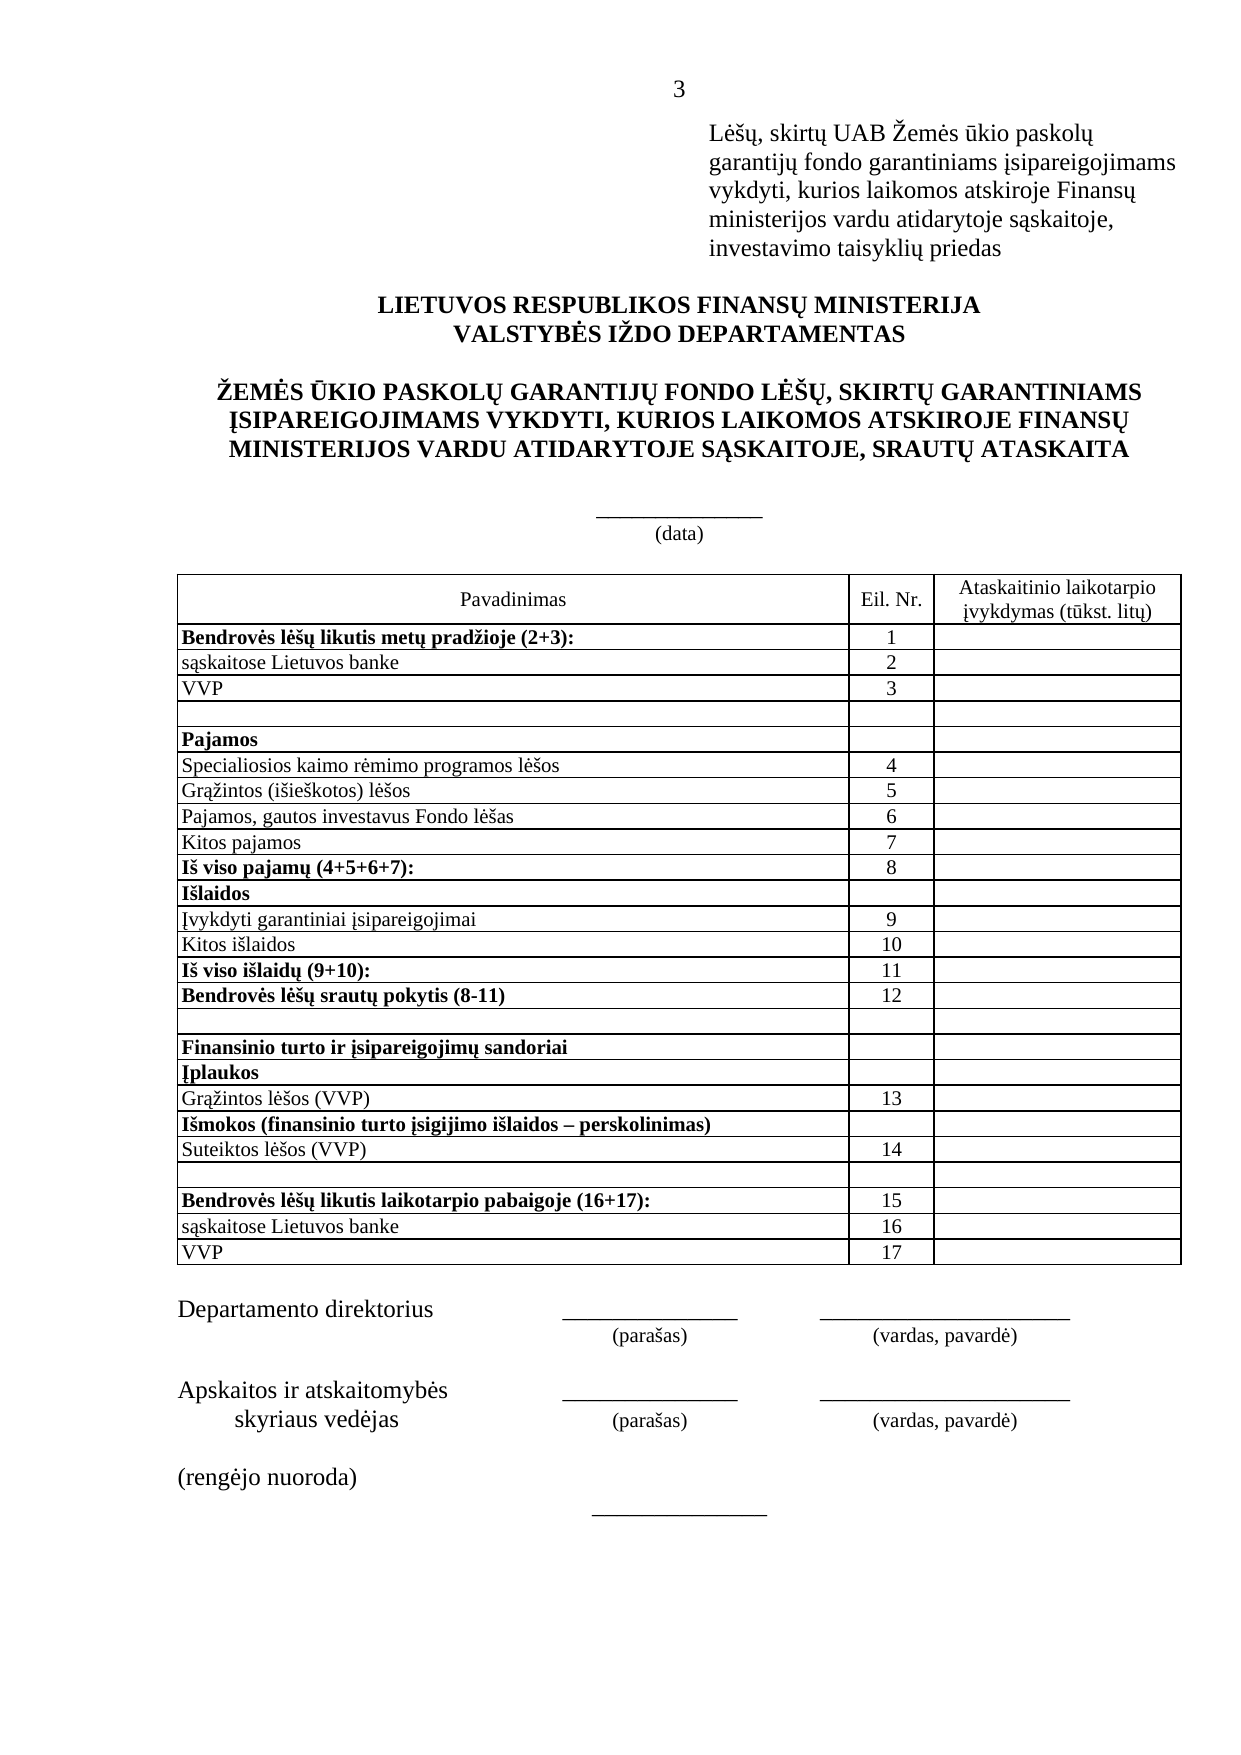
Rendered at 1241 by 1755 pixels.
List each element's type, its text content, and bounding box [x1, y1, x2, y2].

table_cell [929, 1163, 933, 1187]
table_cell 6 [929, 804, 933, 828]
table_cell 1 [929, 625, 933, 649]
table_cell [929, 702, 933, 726]
text (data) [177, 521, 1181, 545]
table_cell 7 [929, 830, 933, 854]
table_cell 11 [929, 958, 933, 982]
table_header Eil. Nr. [850, 575, 933, 623]
table_cell 4 [929, 753, 933, 777]
table_cell 13 [929, 1086, 933, 1110]
table_cell [929, 1060, 933, 1084]
table_cell [929, 727, 933, 751]
text (parašas) (vardas, pavardė) [177, 1323, 1181, 1347]
table_cell [929, 1009, 933, 1033]
text LIETUVOS RESPUBLIKOS FINANSŲ MINISTERIJA [177, 291, 1181, 319]
table_cell 15 [929, 1188, 933, 1212]
table_cell [929, 1035, 933, 1059]
text Departamento direktorius ______________ ____________________ [177, 1294, 1181, 1323]
table_cell 10 [929, 932, 933, 956]
table_cell [929, 1112, 933, 1136]
text Apskaitos ir atskaitomybės ______________ ____________________ [177, 1376, 1181, 1404]
table_cell 14 [929, 1137, 933, 1161]
text VALSTYBĖS IŽDO DEPARTAMENTAS [177, 319, 1181, 348]
text Lėšų, skirtų UAB Žemės ūkio paskolų [177, 118, 1181, 147]
text investavimo taisyklių priedas [177, 233, 1181, 262]
text ministerijos vardu atidarytoje sąskaitoje, [177, 204, 1181, 233]
table_cell 8 [929, 855, 933, 879]
table_header Pavadinimas [178, 575, 848, 623]
table_cell [929, 881, 933, 905]
table_cell 5 [929, 778, 933, 802]
text garantijų fondo garantiniams įsipareigojimams [177, 147, 1181, 176]
text vykdyti, kurios laikomos atskiroje Finansų [177, 176, 1181, 204]
text ______________ [177, 1491, 1181, 1519]
table_cell 16 [929, 1214, 933, 1238]
table_cell 17 [929, 1240, 933, 1264]
text (rengėjo nuoroda) [177, 1462, 1181, 1491]
text skyriaus vedėjas (parašas) (vardas, pavardė) [177, 1404, 1181, 1433]
table_cell 12 [929, 983, 933, 1007]
table_cell 2 [929, 650, 933, 674]
table_cell 3 [929, 676, 933, 700]
table_cell 9 [929, 907, 933, 931]
text ŽEMĖS ŪKIO PASKOLŲ GARANTIJŲ FONDO LĖŠŲ, SKIRTŲ GARANTINIAMS ĮSIPAREIGOJIMAMS VYKDYTI, KURIOS LAIKOMOS ATSKIROJE FINANSŲ MINISTERIJOS VARDU ATIDARYTOJE SĄSKAITOJE, SRAUTŲ ATASKAITA [177, 377, 1181, 463]
